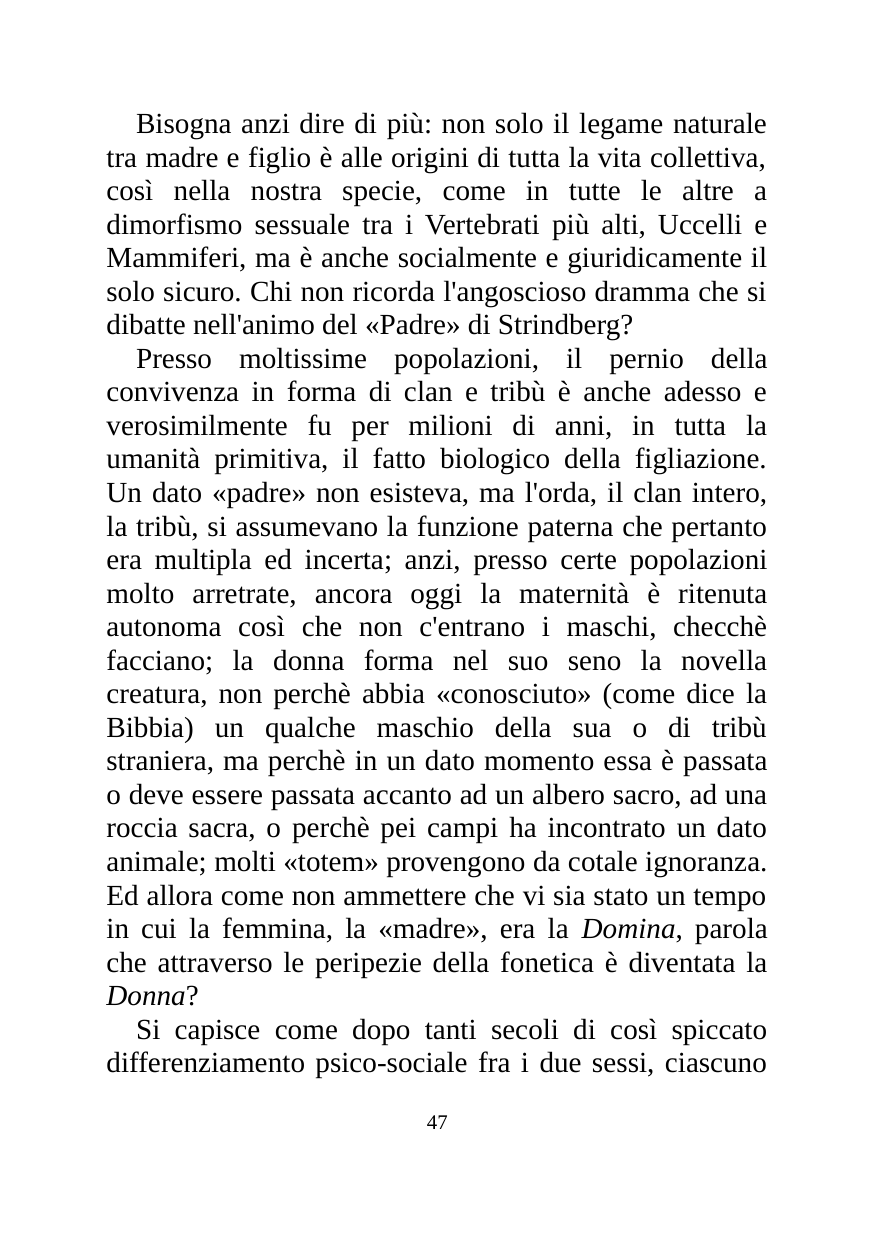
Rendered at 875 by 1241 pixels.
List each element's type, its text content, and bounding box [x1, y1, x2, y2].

text Presso moltissime popolazioni, il pernio della convivenza in forma di clan e tribù è anche adesso e verosimilmente fu per milioni di anni, in tutta la umanità primitiva, il fatto biologico della figliazione. Un dato «padre» non esisteva, ma l'orda, il clan intero, la tribù, si assumevano la funzione paterna che pertanto era multipla ed incerta; anzi, presso certe popolazioni molto arretrate, ancora oggi la maternità è ritenuta autonoma così che non c'entrano i maschi, checchè facciano; la donna forma nel suo seno la novella creatura, non perchè abbia «conosciuto» (come dice la Bibbia) un qualche maschio della sua o di tribù straniera, ma perchè in un dato momento essa è passata o deve essere passata accanto ad un albero sacro, ad una roccia sacra, o perchè pei campi ha incontrato un dato animale; molti «totem» provengono da cotale ignoranza. Ed allora come non ammettere che vi sia stato un tempo in cui la femmina, la «madre», era la Domina, parola che attraverso le peripezie della fonetica è diventata la Donna? [106, 341, 768, 1012]
text Bisogna anzi dire di più: non solo il legame naturale tra madre e figlio è alle origini di tutta la vita collettiva, così nella nostra specie, come in tutte le altre a dimorfismo sessuale tra i Vertebrati più alti, Uccelli e Mammiferi, ma è anche socialmente e giuridicamente il solo sicuro. Chi non ricorda l'angoscioso dramma che si dibatte nell'animo del «Padre» di Strindberg? [106, 106, 768, 341]
text Si capisce come dopo tanti secoli di così spiccato differenziamento psico-sociale fra i due sessi, ciascuno [106, 1012, 768, 1079]
